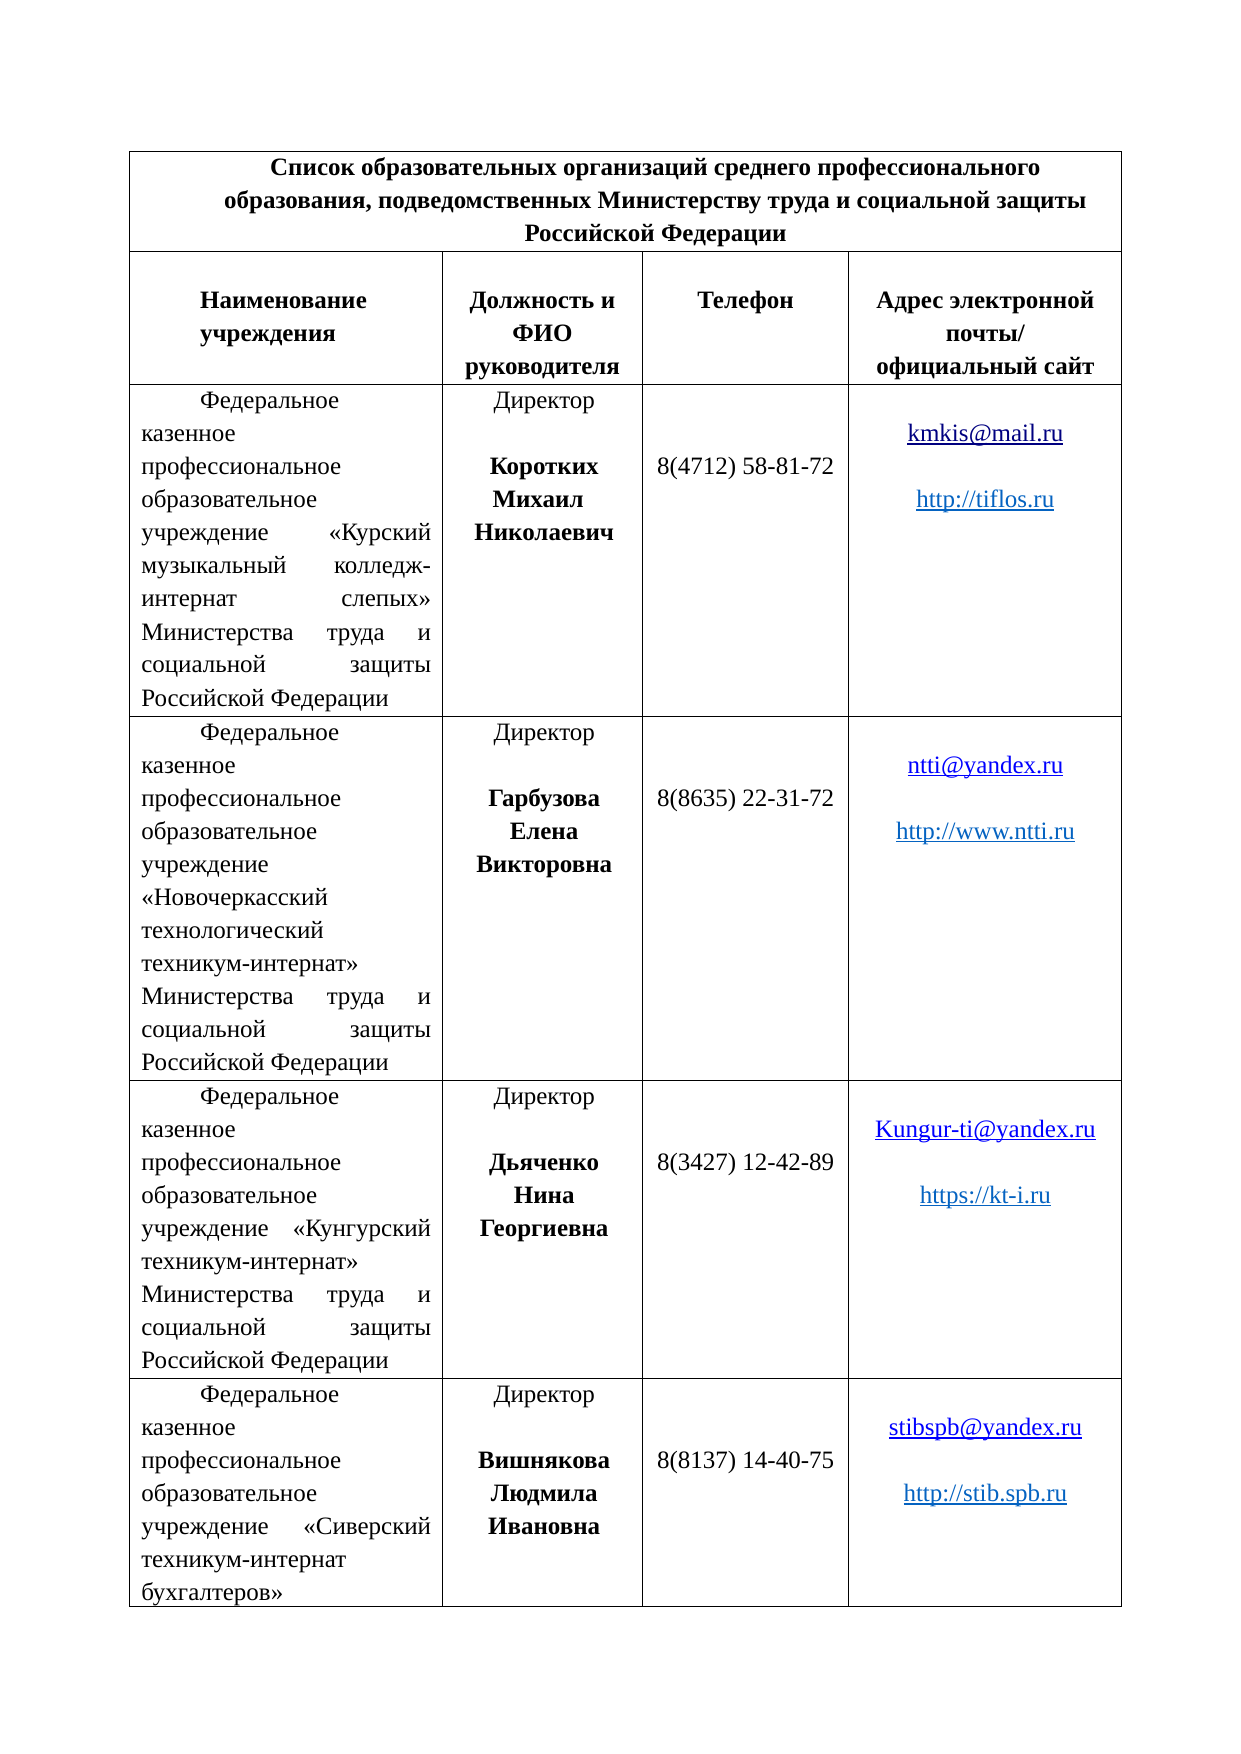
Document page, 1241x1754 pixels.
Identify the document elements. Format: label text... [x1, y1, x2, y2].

table_cell Директор Вишнякова Людмила Ивановна [443, 1379, 642, 1606]
table_cell 8(8137) 14-40-75 [643, 1379, 848, 1606]
table_header [130, 118, 1122, 151]
table_cell 8(8635) 22-31-72 [643, 717, 848, 1080]
table_cell stibspb@yandex.ru http://stib.spb.ru [849, 1379, 1121, 1606]
table_cell Директор Коротких Михаил Николаевич [443, 385, 642, 716]
table_cell Список образовательных организаций среднего профессионального образования, подведомственных Министерству труда и социальной защиты Российской Федерации [130, 152, 1121, 251]
table_cell Федеральное казенное профессиональное образовательное учреждение «Кунгурский техникум-интернат» Министерства труда и социальной защиты Российской Федерации [130, 1081, 442, 1378]
table_cell 8(4712) 58-81-72 [643, 385, 848, 716]
table_cell Директор Гарбузова Елена Викторовна [443, 717, 642, 1080]
table_cell Kungur-ti@yandex.ru https://kt-i.ru [849, 1081, 1121, 1378]
table_cell Федеральное казенное профессиональное образовательное учреждение «Сиверский техникум-интернат бухгалтеров» [130, 1379, 442, 1606]
table_cell Телефон [643, 252, 848, 384]
table_cell ntti@yandex.ru http://www.ntti.ru [849, 717, 1121, 1080]
table_cell 8(3427) 12-42-89 [643, 1081, 848, 1378]
table_cell kmkis@mail.ru http://tiflos.ru [849, 385, 1121, 716]
table_cell Федеральное казенное профессиональное образовательное учреждение «Новочеркасский технологический техникум-интернат» Министерства труда и социальной защиты Российской Федерации [130, 717, 442, 1080]
table_cell Федеральное казенное профессиональное образовательное учреждение «Курский музыкальный колледж-интернат слепых» Министерства труда и социальной защиты Российской Федерации [130, 385, 442, 716]
table_cell Наименование учреждения [130, 252, 442, 384]
table_cell Должность и ФИО руководителя [443, 252, 642, 384]
table_cell Директор Дьяченко Нина Георгиевна [443, 1081, 642, 1378]
table_cell Адрес электронной почты/ официальный сайт [849, 252, 1121, 384]
